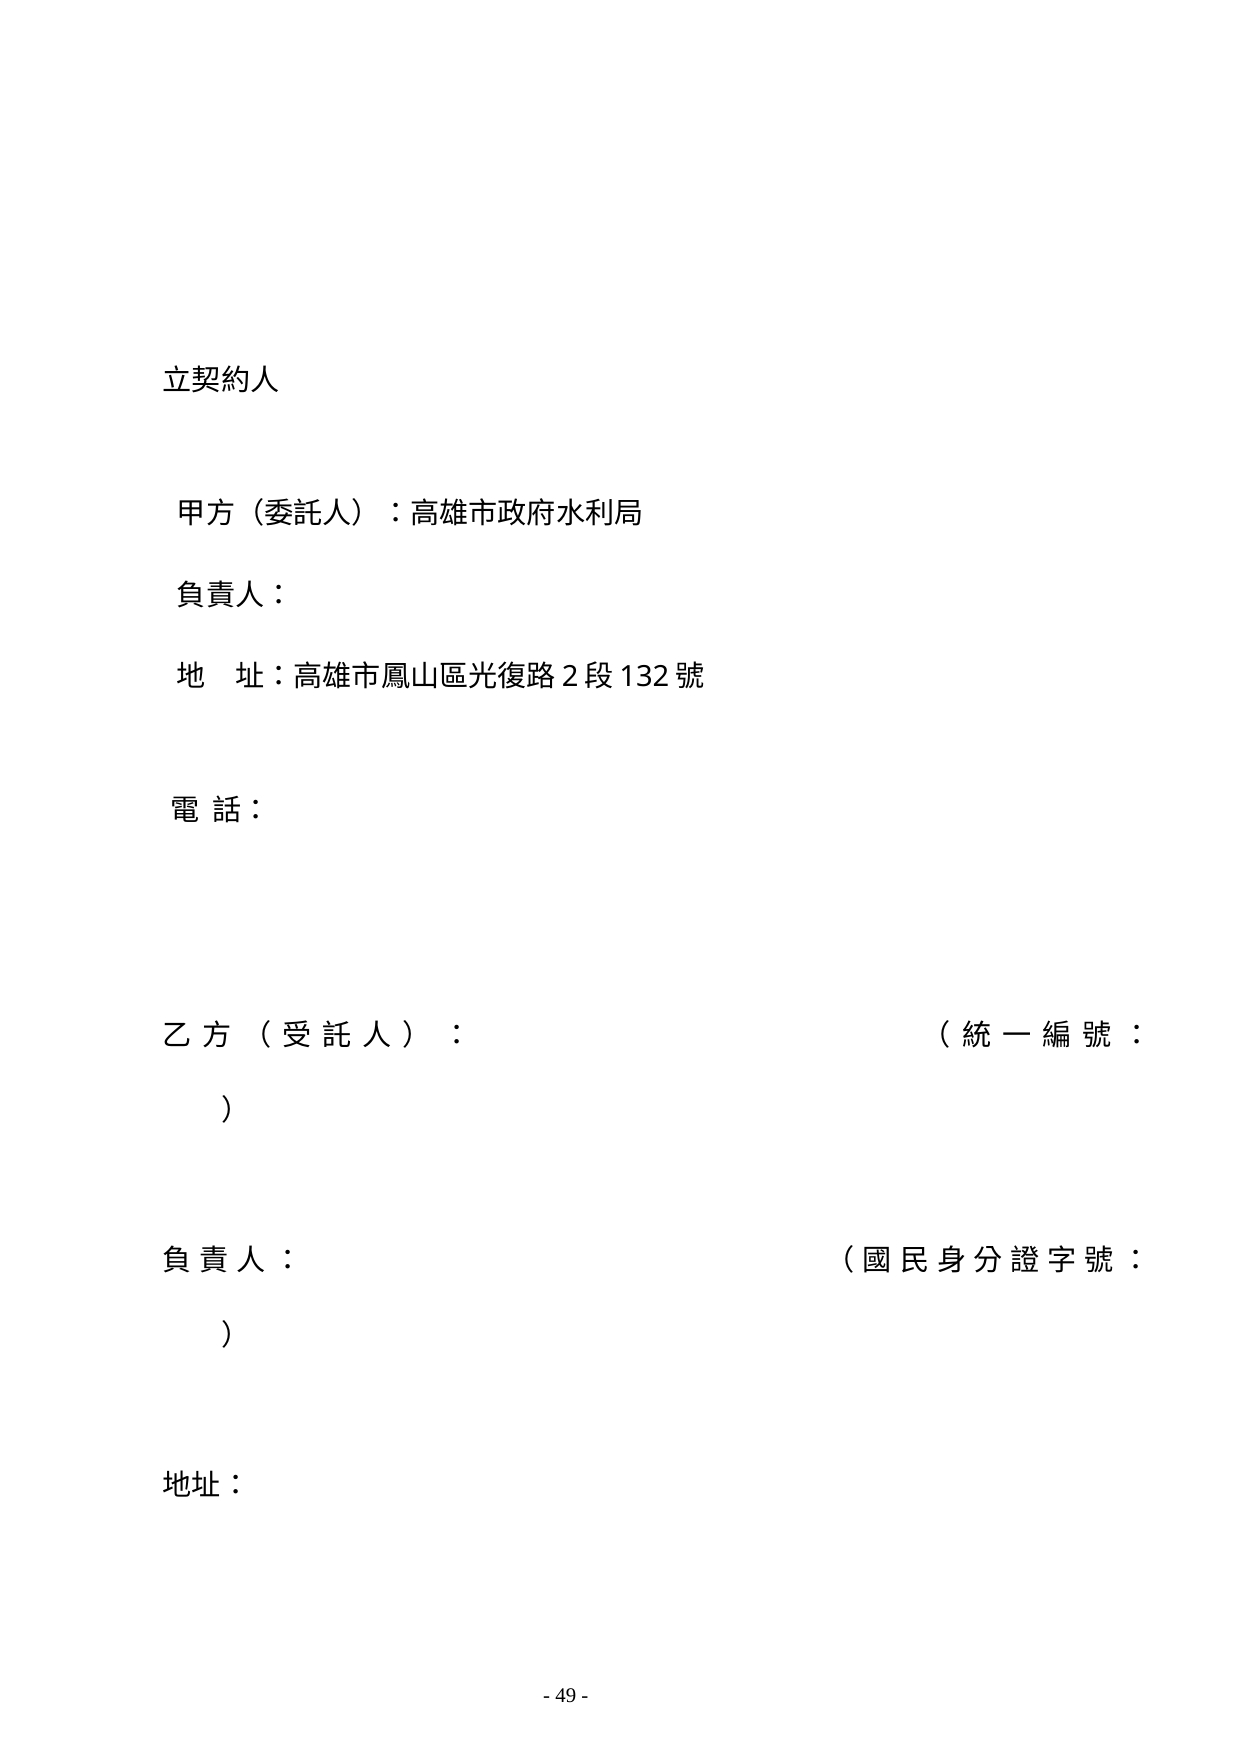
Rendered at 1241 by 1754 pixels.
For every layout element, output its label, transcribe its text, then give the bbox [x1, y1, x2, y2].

text 甲方（委託人）：高雄市政府水利局 [133, 491, 1152, 532]
text 負責人： [133, 572, 1152, 614]
text 地址： [162, 1445, 1152, 1520]
text 負責人： （國民身分證字號： ） [162, 1220, 1152, 1370]
text 地 址：高雄市鳳山區光復路2段132號 [133, 653, 1152, 695]
text 立契約人 [162, 341, 1152, 416]
text 乙方（受託人）： （統一編號： ） [162, 995, 1152, 1145]
text 電 話： [162, 770, 1152, 845]
